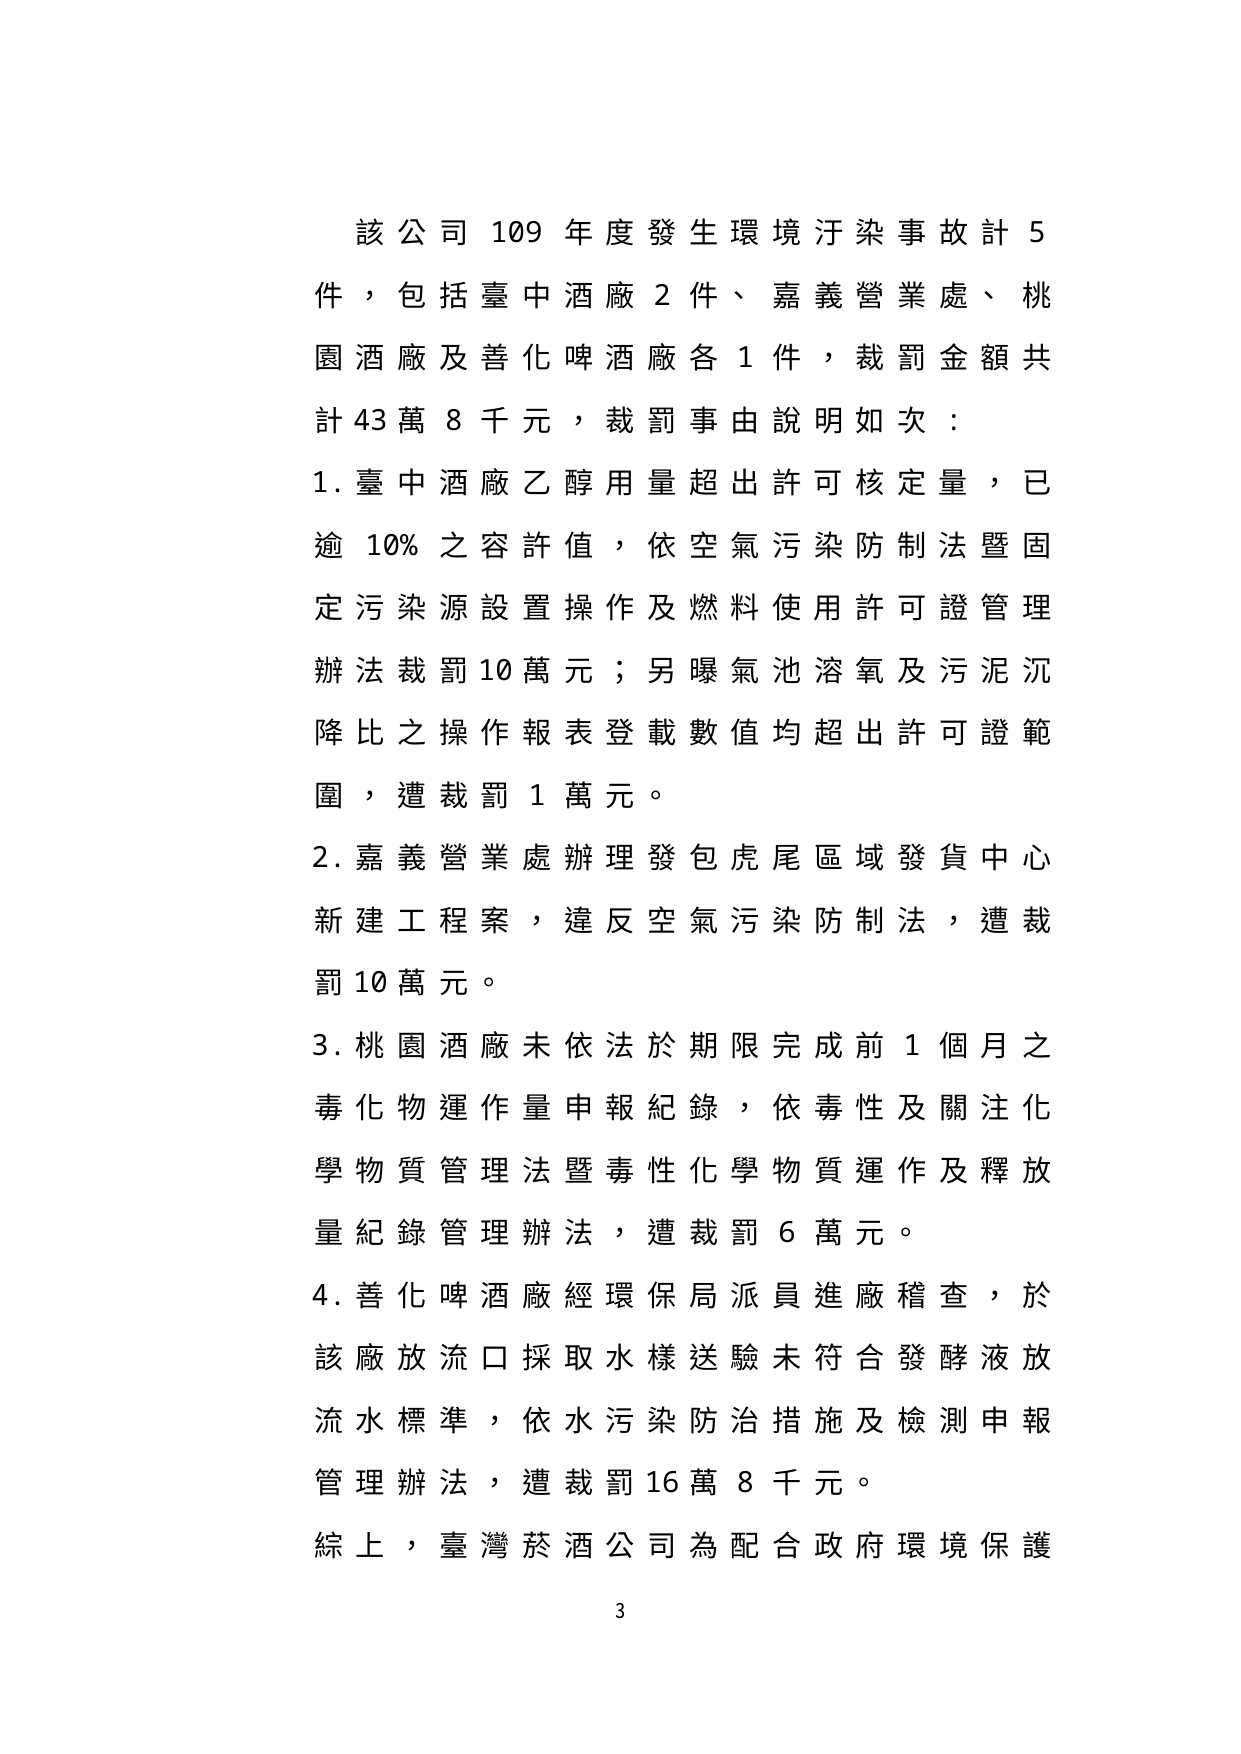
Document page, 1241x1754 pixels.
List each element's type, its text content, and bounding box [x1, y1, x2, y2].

text 4.善化啤酒廠經環保局派員進廠稽查，於該廠放流口採取水樣送驗未符合發酵液放流水標準，依水污染防治措施及檢測申報管理辦法，遭裁罰16萬8千元。 [271, 1252, 1058, 1502]
text 3.桃園酒廠未依法於期限完成前1個月之毒化物運作量申報紀錄，依毒性及關注化學物質管理法暨毒性化學物質運作及釋放量紀錄管理辦法，遭裁罰6萬元。 [271, 1002, 1058, 1252]
text 2.嘉義營業處辦理發包虎尾區域發貨中心新建工程案，違反空氣污染防制法，遭裁罰10萬元。 [271, 814, 1058, 1002]
text 綜上，臺灣菸酒公司為配合政府環境保護政策，賡續推動相關環境保護計畫，惟部分酒廠及營業處所因發生環境汙染事故遭受裁罰，影響公司經營形象，亟須督促所屬落實環境保護管理計畫，並確保環保法令之遵循，以防範汙染事件發生，俾善盡公司環保責任。 [242, 1502, 1058, 1564]
text 該公司109年度發生環境汙染事故計5件，包括臺中酒廠2件、嘉義營業處、桃園酒廠及善化啤酒廠各1件，裁罰金額共計43萬8千元，裁罰事由說明如次: [271, 189, 1058, 439]
text 1.臺中酒廠乙醇用量超出許可核定量，已逾10%之容許值，依空氣污染防制法暨固定污染源設置操作及燃料使用許可證管理辦法裁罰10萬元；另曝氣池溶氧及污泥沉降比之操作報表登載數值均超出許可證範圍，遭裁罰1萬元。 [271, 439, 1058, 814]
